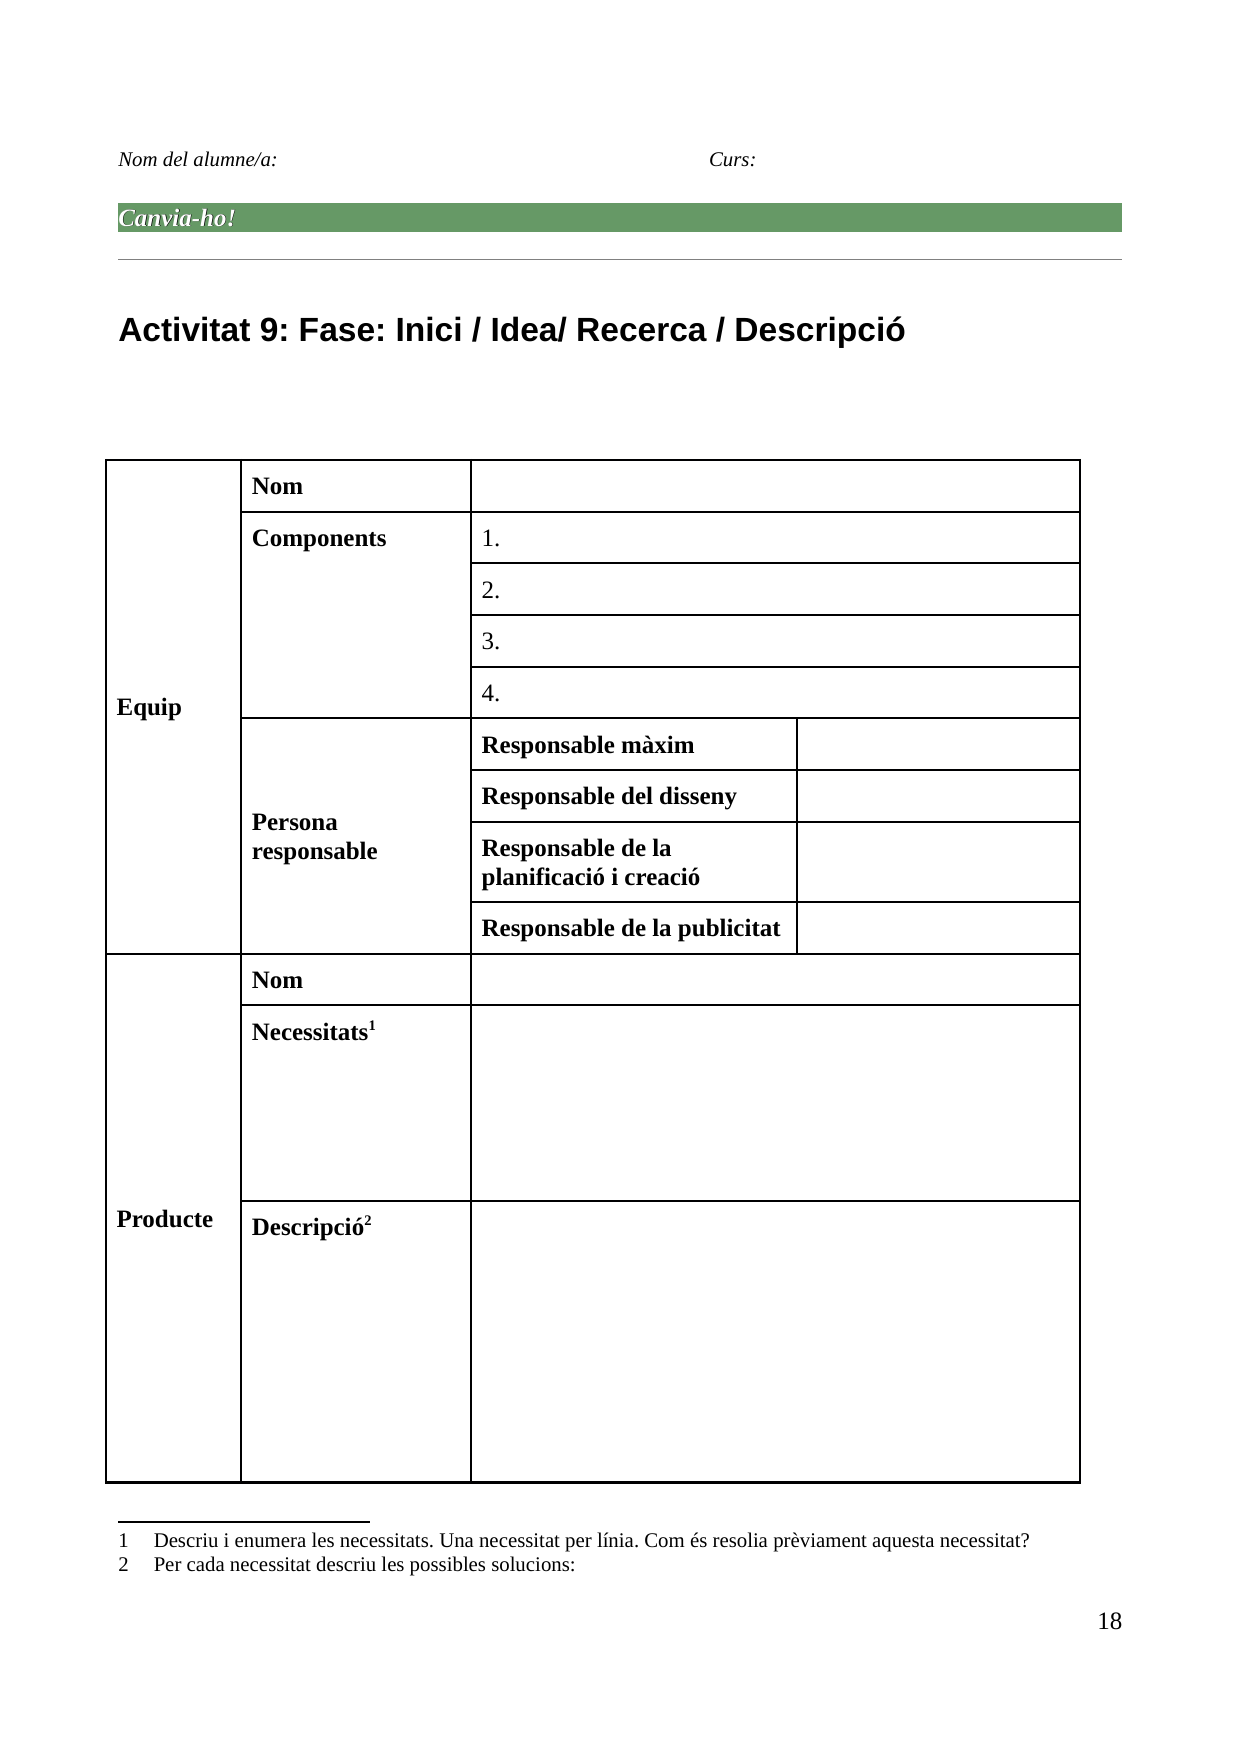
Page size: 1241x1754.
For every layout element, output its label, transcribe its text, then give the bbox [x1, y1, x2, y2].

table_header [472, 461, 1079, 511]
table_cell 1. [472, 513, 1079, 562]
table_cell Responsable de la publicitat [472, 903, 796, 953]
table_cell 2. [472, 564, 1079, 614]
table_cell [798, 771, 1079, 821]
table_cell [472, 1006, 1079, 1200]
table_header Equip [107, 461, 240, 953]
table_cell Descripció [242, 1202, 470, 1481]
table_cell [798, 719, 1079, 769]
table_cell Nom [242, 955, 470, 1004]
table_cell Persona responsable [242, 719, 470, 953]
subtitle Activitat 9: Fase: Inici / Idea/ Recerca / Descripció [118, 310, 1122, 348]
table_cell Necessitats [242, 1006, 470, 1200]
table_cell [472, 955, 1079, 1004]
table_cell Responsable del disseny [472, 771, 796, 821]
table_cell [798, 823, 1079, 901]
table_cell Responsable de la planificació i creació [472, 823, 796, 901]
table_cell 3. [472, 616, 1079, 666]
table_cell Responsable màxim [472, 719, 796, 769]
table_cell [472, 1202, 1079, 1481]
table_header Nom [242, 461, 470, 511]
table_cell Components [242, 513, 470, 717]
table_cell Producte [107, 955, 240, 1481]
table_cell [798, 903, 1079, 953]
table_cell 4. [472, 668, 1079, 717]
